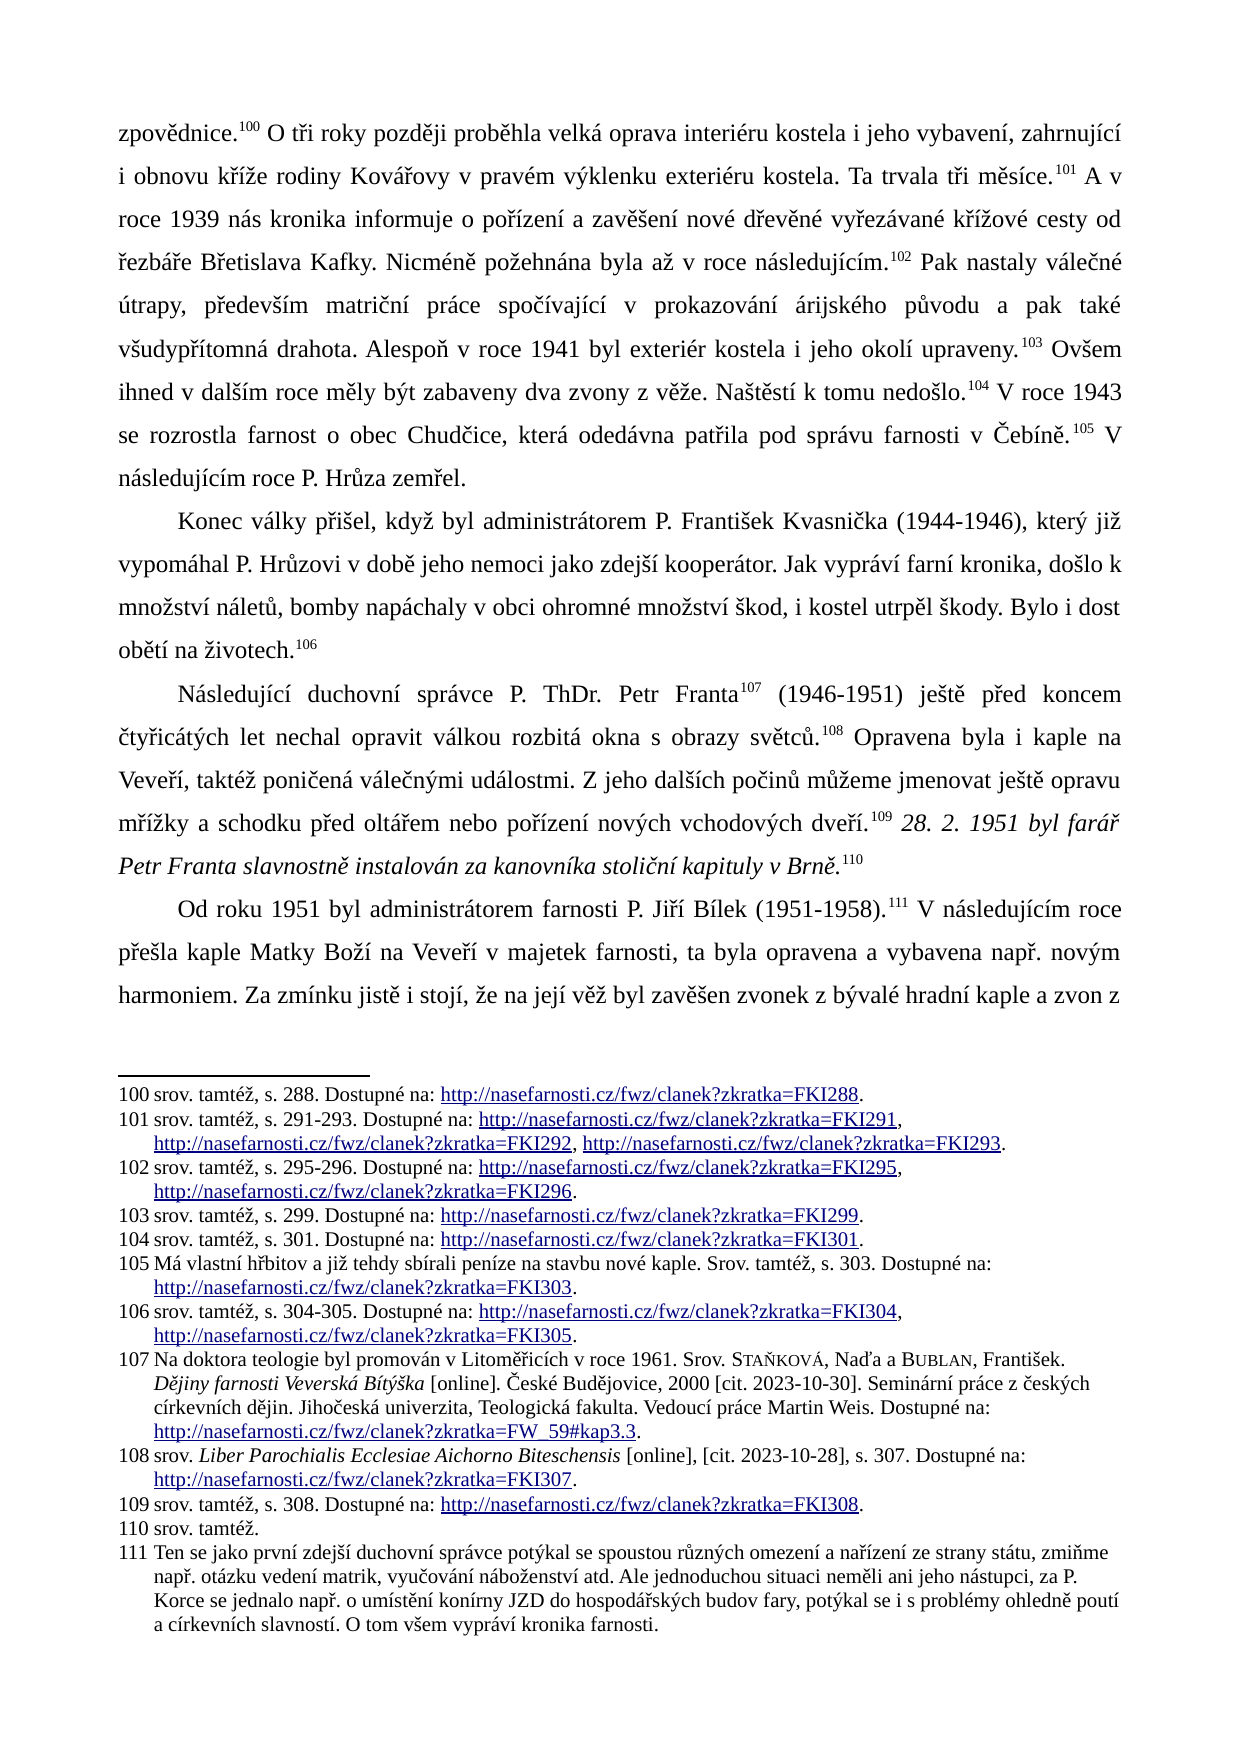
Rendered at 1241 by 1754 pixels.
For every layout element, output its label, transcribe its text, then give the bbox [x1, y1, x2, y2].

text srov. tamtéž, s. 291-293. Dostupné na: http://nasefarnosti.cz/fwz/clanek?zkratka=FKI291, http://nasefarnosti.cz/fwz/clanek?zkratka=FKI292, http://nasefarnosti.cz/fwz/clanek?zkratka=FKI293. [118, 1106, 1122, 1154]
text srov. tamtéž. [118, 1516, 1122, 1539]
text srov. tamtéž, s. 299. Dostupné na: http://nasefarnosti.cz/fwz/clanek?zkratka=FKI299. [118, 1203, 1122, 1227]
text srov. tamtéž, s. 308. Dostupné na: http://nasefarnosti.cz/fwz/clanek?zkratka=FKI308. [118, 1491, 1122, 1516]
text Následující duchovní správce P. ThDr. Petr Franta (1946-1951) ještě před koncem čtyřicátých let nechal opravit válkou rozbitá okna s obrazy světců. Opravena byla i kaple na Veveří, taktéž poničená válečnými událostmi. Z jeho dalších počinů můžeme jmenovat ještě opravu mřížky a schodku před oltářem nebo pořízení nových vchodových dveří. 28. 2. 1951 byl farář Petr Franta slavnostně instalován za kanovníka stoliční kapituly v Brně. [118, 679, 1122, 880]
text srov. tamtéž, s. 304-305. Dostupné na: http://nasefarnosti.cz/fwz/clanek?zkratka=FKI304, http://nasefarnosti.cz/fwz/clanek?zkratka=FKI305. [118, 1299, 1122, 1347]
text Na doktora teologie byl promován v Litoměřicích v roce 1961. Srov. Staňková, Naďa a Bublan, František. Dějiny farnosti Veverská Bítýška [online]. České Budějovice, 2000 [cit. 2023-10-30]. Seminární práce z českých církevních dějin. Jihočeská univerzita, Teologická fakulta. Vedoucí práce Martin Weis. Dostupné na: http://nasefarnosti.cz/fwz/clanek?zkratka=FW_59#kap3.3. [118, 1347, 1122, 1443]
text Má vlastní hřbitov a již tehdy sbírali peníze na stavbu nové kaple. Srov. tamtéž, s. 303. Dostupné na: http://nasefarnosti.cz/fwz/clanek?zkratka=FKI303. [118, 1251, 1122, 1299]
text Konec války přišel, když byl administrátorem P. František Kvasnička (1944-1946), který již vypomáhal P. Hrůzovi v době jeho nemoci jako zdejší kooperátor. Jak vypráví farní kronika, došlo k množství náletů, bomby napáchaly v obci ohromné množství škod, i kostel utrpěl škody. Bylo i dost obětí na životech. [118, 506, 1122, 664]
text srov. tamtéž, s. 295-296. Dostupné na: http://nasefarnosti.cz/fwz/clanek?zkratka=FKI295, http://nasefarnosti.cz/fwz/clanek?zkratka=FKI296. [118, 1154, 1122, 1203]
text Ten se jako první zdejší duchovní správce potýkal se spoustou různých omezení a nařízení ze strany státu, zmiňme např. otázku vedení matrik, vyučování náboženství atd. Ale jednoduchou situaci neměli ani jeho nástupci, za P. Korce se jednalo např. o umístění konírny JZD do hospodářských budov fary, potýkal se i s problémy ohledně poutí a církevních slavností. O tom všem vypráví kronika farnosti. [118, 1539, 1122, 1636]
text srov. tamtéž, s. 301. Dostupné na: http://nasefarnosti.cz/fwz/clanek?zkratka=FKI301. [118, 1227, 1122, 1251]
text srov. Liber Parochialis Ecclesiae Aichorno Biteschensis [online], [cit. 2023-10-28], s. 307. Dostupné na: http://nasefarnosti.cz/fwz/clanek?zkratka=FKI307. [118, 1443, 1122, 1491]
text Od roku 1951 byl administrátorem farnosti P. Jiří Bílek (1951-1958). V následujícím roce přešla kaple Matky Boží na Veveří v majetek farnosti, ta byla opravena a vybavena např. novým harmoniem. Za zmínku jistě i stojí, že na její věž byl zavěšen zvonek z bývalé hradní kaple a zvon z kaple Matky Boží se přesunul v roce 1954 na věž farního kostela. Domnívám se, že by se mohlo jednat o zvon zasvěcený taktéž Panně Marii, který byl ulit v roce 1641. A to proto, že dříve jsem o něm nikde nenašel zmínku. Do farního kostela v roce 1951 pořídil na oltář elektrické svíčky. V následujícím roce byla zakoupena socha Pražského Jezulátka, která v dnešní době po většinu roku stojí na svatostánku. V roce 1953 byla provedena oprava střechy kostela. Neobvyklý je začátek zápisu v kronice z roku 1954. Ten je psán jedním farníkem, který se v té době stěhoval. A vypočítává v něm, co věnoval farnímu kostelu, případně i kapli v Chudčicích. V roce 1956 byly poprvé slaveny Velikonoce podle upraveného řádu, který vyhlásil papež Pius XII. v předcházejícím roce. V témže roce byla o Vánocích nad svatostánkem umístěna soška Jezulátka. Krátce před odchodem P. Bílka z farnosti byla opravena kaplička ve Hvozdci, kde poprvé v historii byla sloužena v červenci 1957 mše svatá. [118, 894, 1122, 1009]
text srov. tamtéž, s. 288. Dostupné na: http://nasefarnosti.cz/fwz/clanek?zkratka=FKI288. [118, 1082, 1122, 1106]
text Mnoho dalších oprav kostela probíhalo v době, kdy byl zdejším farářem P. Jiří Hrůza (1933-1944). Za povšimnutí stojí jeho činnost na poli duchovním. Významným jeho počinem jistě bylo uspořání několika tzv. lidových misií, které přinesly i zvýšený zájem o svátosti, a to poprvé v roce 1936, kdy byl i na upomínku před kostelem vztyčen kříž. Zaměřme se ale především na zvelebování kostela, k němuž přikročil okamžitě po opravě fary. V roce 1933 byla přivedena elektřina ke všem oltářům, kůru i na věž. O rok později byla elektricky osvětlena i křížová cesta. A osvětlení bylo doplněno v roce 1937 i do zpovědnic a na sloupy pod kůrem. Tím bylo dokončeno elektrické osvětlení celého kostela. V roce 1934 byla vyměněna kostelní okna. Ta jsou od té doby zdobena vitrážemi s obrazy převážně českých světců. V roce 1935 byla pořízena druhá zpovědnice. O tři roky později proběhla velká oprava interiéru kostela i jeho vybavení, zahrnující i obnovu kříže rodiny Kovářovy v pravém výklenku exteriéru kostela. Ta trvala tři měsíce. A v roce 1939 nás kronika informuje o pořízení a zavěšení nové dřevěné vyřezávané křížové cesty od řezbáře Břetislava Kafky. Nicméně požehnána byla až v roce následujícím. Pak nastaly válečné útrapy, především matriční práce spočívající v prokazování árijského původu a pak také všudypřítomná drahota. Alespoň v roce 1941 byl exteriér kostela i jeho okolí upraveny. Ovšem ihned v dalším roce měly být zabaveny dva zvony z věže. Naštěstí k tomu nedošlo. V roce 1943 se rozrostla farnost o obec Chudčice, která odedávna patřila pod správu farnosti v Čebíně. V následujícím roce P. Hrůza zemřel. [118, 118, 1122, 492]
